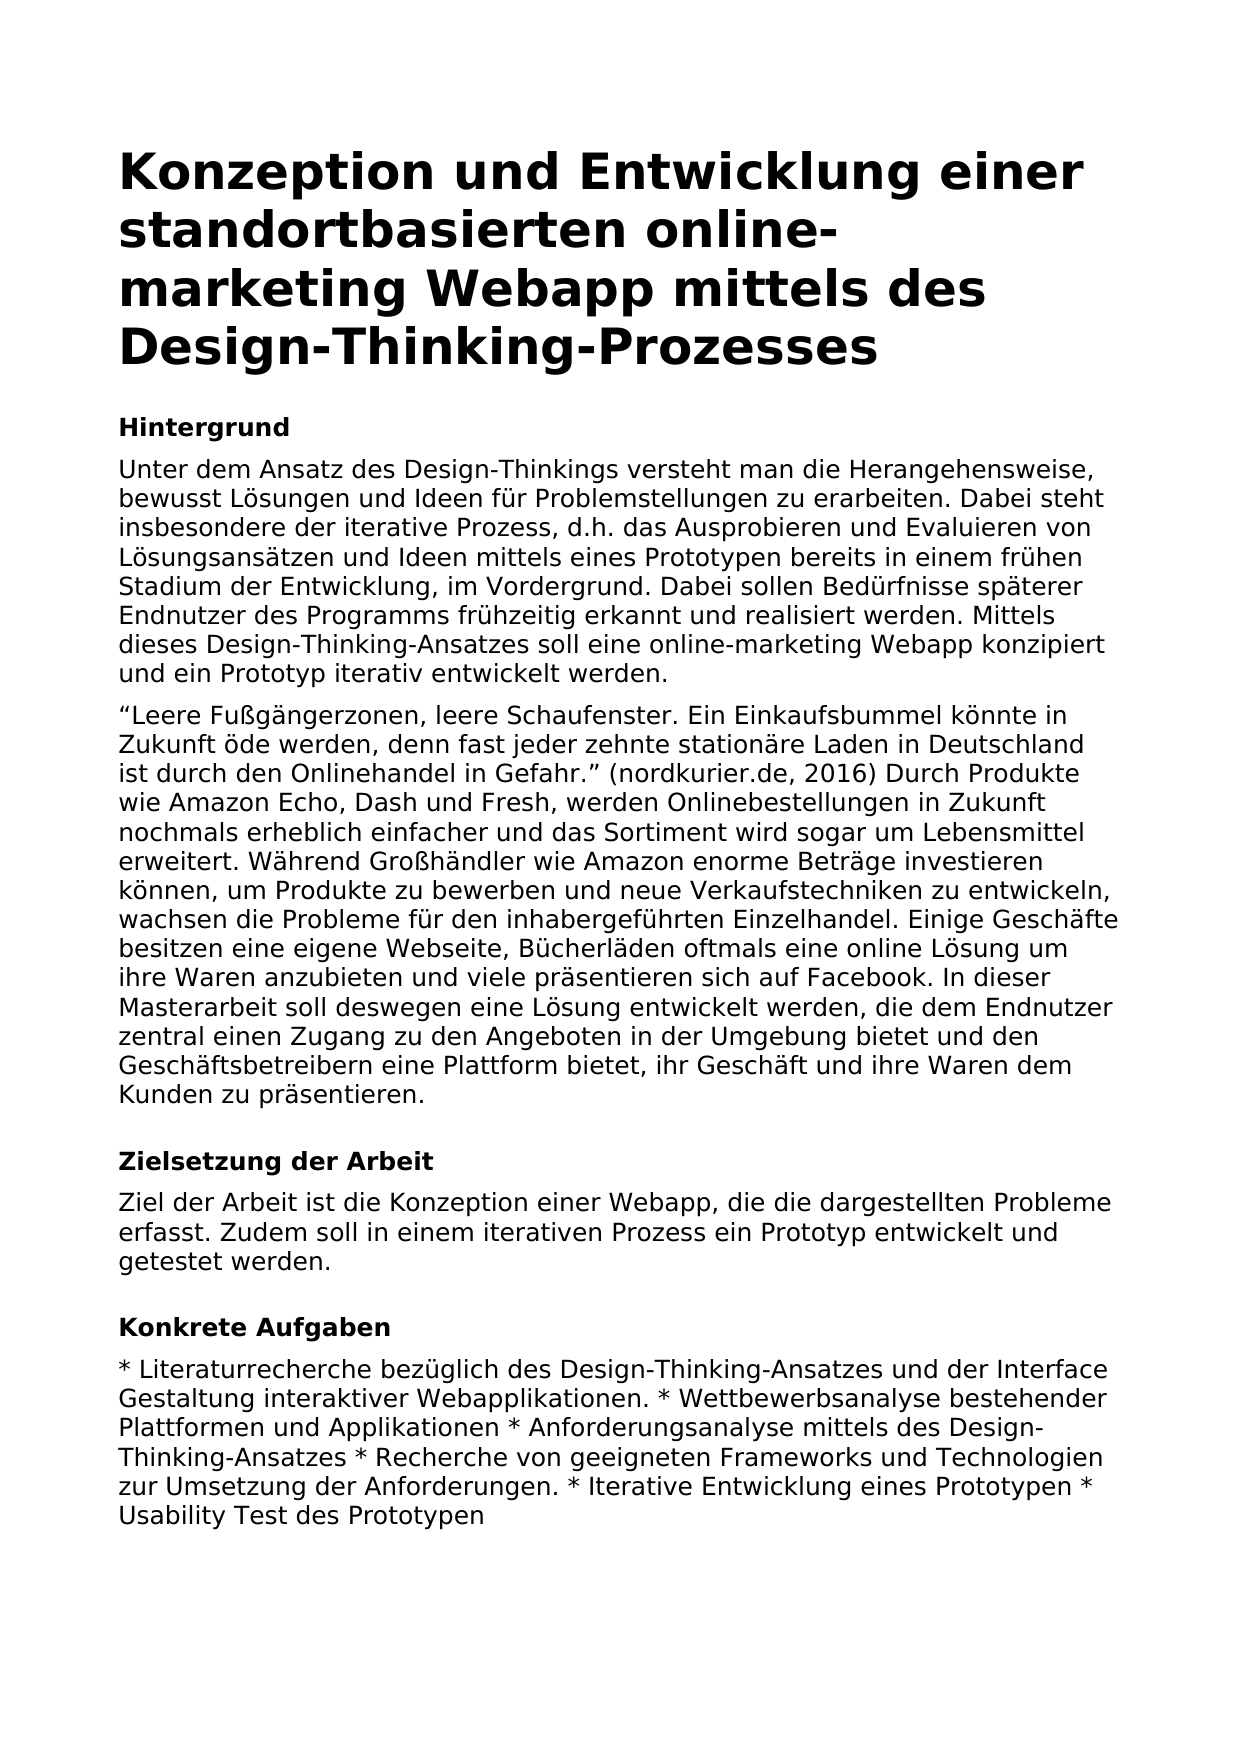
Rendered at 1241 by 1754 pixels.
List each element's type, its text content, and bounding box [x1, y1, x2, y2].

text * Literaturrecherche bezüglich des Design-Thinking-Ansatzes und der Interface Gestaltung interaktiver Webapplikationen. * Wettbewerbsanalyse bestehender Plattformen und Applikationen * Anforderungsanalyse mittels des Design-Thinking-Ansatzes * Recherche von geeigneten Frameworks und Technologien zur Umsetzung der Anforderungen. * Iterative Entwicklung eines Prototypen * Usability Test des Prototypen [118, 1355, 1122, 1530]
subtitle Zielsetzung der Arbeit [118, 1147, 1122, 1176]
subtitle Konkrete Aufgaben [118, 1313, 1122, 1343]
text Unter dem Ansatz des Design-Thinkings versteht man die Herangehensweise, bewusst Lösungen und Ideen für Problemstellungen zu erarbeiten. Dabei steht insbesondere der iterative Prozess, d.h. das Ausprobieren und Evaluieren von Lösungsansätzen und Ideen mittels eines Prototypen bereits in einem frühen Stadium der Entwicklung, im Vordergrund. Dabei sollen Bedürfnisse späterer Endnutzer des Programms frühzeitig erkannt und realisiert werden. Mittels dieses Design-Thinking-Ansatzes soll eine online-marketing Webapp konzipiert und ein Prototyp iterativ entwickelt werden. [118, 455, 1122, 688]
text Ziel der Arbeit ist die Konzeption einer Webapp, die die dargestellten Probleme erfasst. Zudem soll in einem iterativen Prozess ein Prototyp entwickelt und getestet werden. [118, 1188, 1122, 1276]
subtitle Hintergrund [118, 413, 1122, 443]
text “Leere Fußgängerzonen, leere Schaufenster. Ein Einkaufsbummel könnte in Zukunft öde werden, denn fast jeder zehnte stationäre Laden in Deutschland ist durch den Onlinehandel in Gefahr.” (nordkurier.de, 2016) Durch Produkte wie Amazon Echo, Dash und Fresh, werden Onlinebestellungen in Zukunft nochmals erheblich einfacher und das Sortiment wird sogar um Lebensmittel erweitert. Während Großhändler wie Amazon enorme Beträge investieren können, um Produkte zu bewerben und neue Verkaufstechniken zu entwickeln, wachsen die Probleme für den inhabergeführten Einzelhandel. Einige Geschäfte besitzen eine eigene Webseite, Bücherläden oftmals eine online Lösung um ihre Waren anzubieten und viele präsentieren sich auf Facebook. In dieser Masterarbeit soll deswegen eine Lösung entwickelt werden, die dem Endnutzer zentral einen Zugang zu den Angeboten in der Umgebung bietet und den Geschäftsbetreibern eine Plattform bietet, ihr Geschäft und ihre Waren dem Kunden zu präsentieren. [118, 701, 1122, 1109]
subtitle Konzeption und Entwicklung einer standortbasierten online-marketing Webapp mittels des Design-Thinking-Prozesses [118, 143, 1122, 376]
